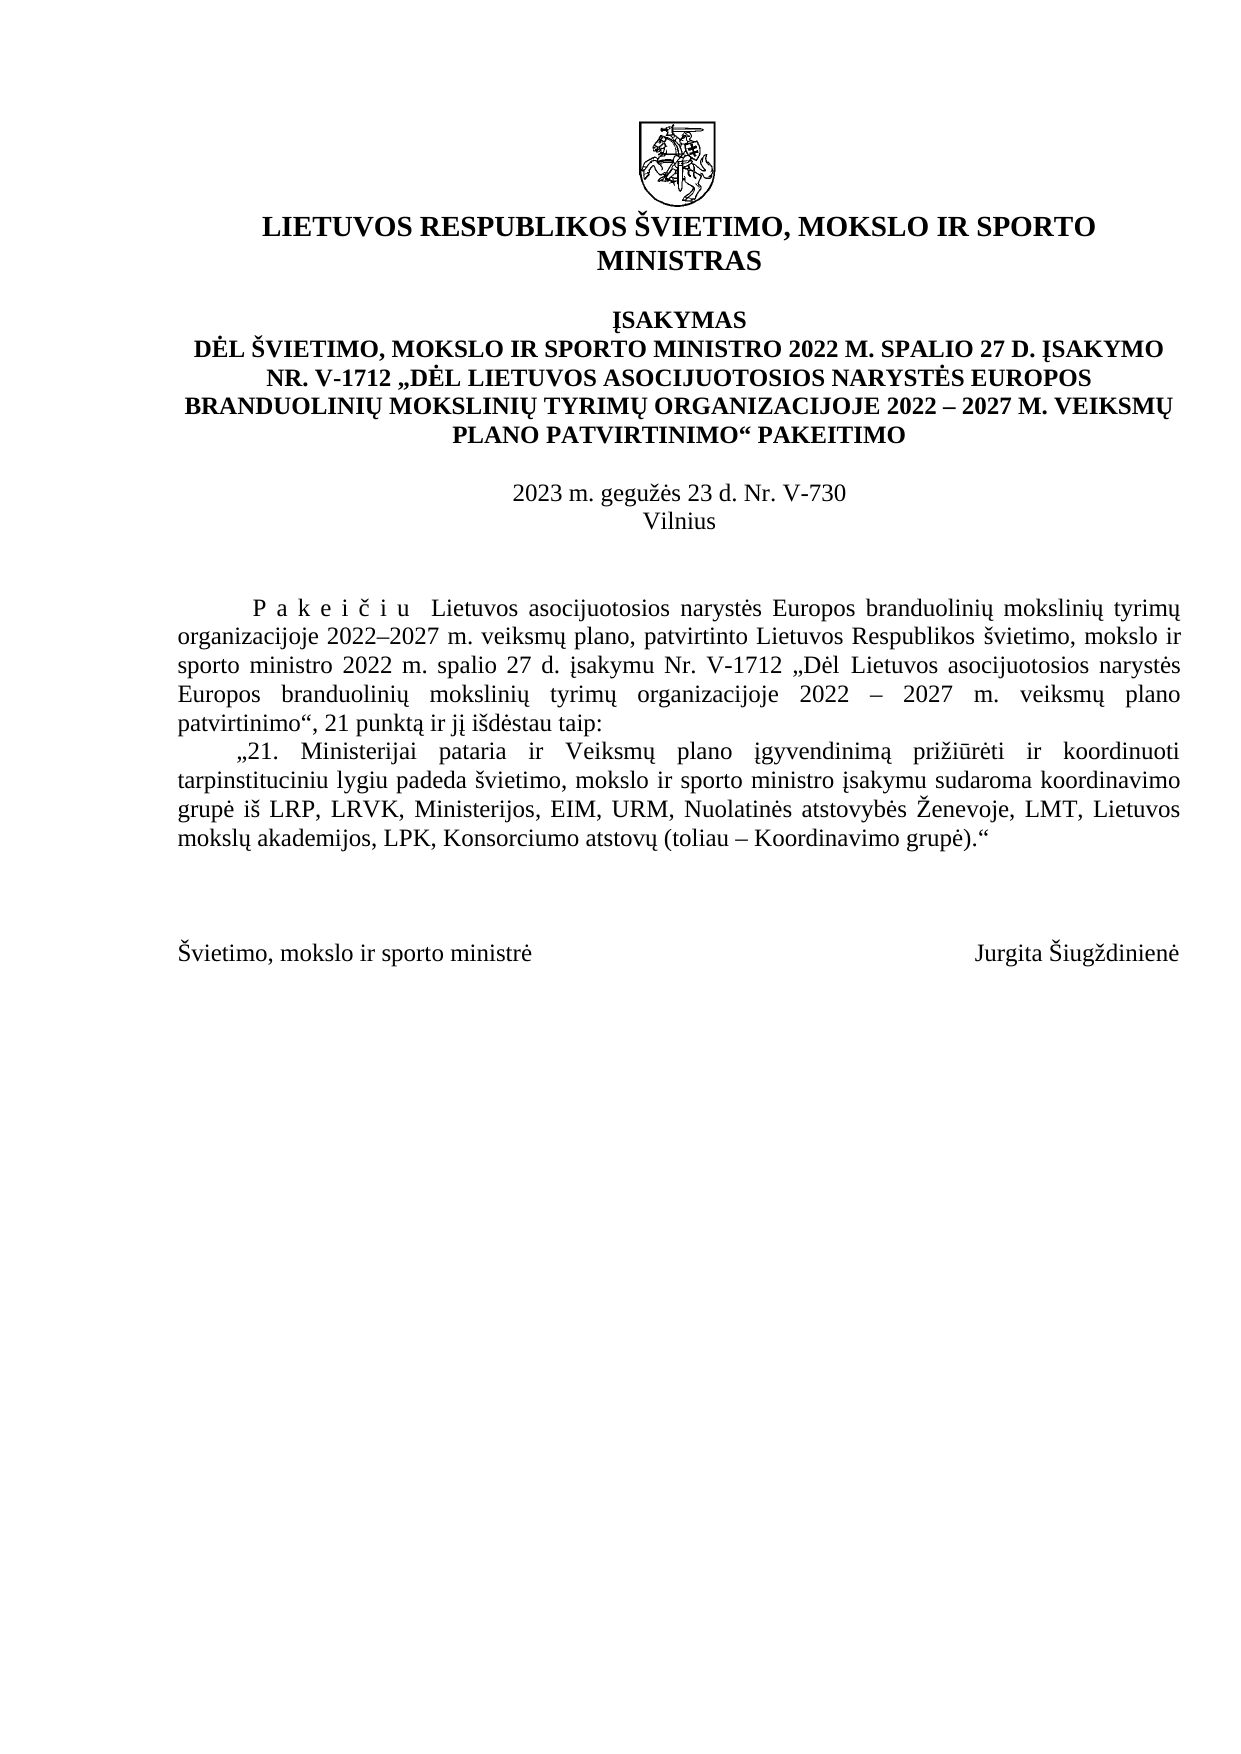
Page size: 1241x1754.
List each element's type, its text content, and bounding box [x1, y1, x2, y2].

text Vilnius [177, 506, 1181, 535]
text LIETUVOS RESPUBLIKOS ŠVIETIMO, MOKSLO IR SPORTO MINISTRAS [177, 209, 1181, 276]
text „21. Ministerijai pataria ir Veiksmų plano įgyvendinimą prižiūrėti ir koordinuoti tarpinstituciniu lygiu padeda švietimo, mokslo ir sporto ministro įsakymu sudaroma koordinavimo grupė iš LRP, LRVK, Ministerijos, EIM, URM, Nuolatinės atstovybės Ženevoje, LMT, Lietuvos mokslų akademijos, LPK, Konsorciumo atstovų (toliau – Koordinavimo grupė).“ [177, 736, 1181, 851]
text P a k e i č i u Lietuvos asocijuotosios narystės Europos branduolinių mokslinių tyrimų organizacijoje 2022–2027 m. veiksmų plano, patvirtinto Lietuvos Respublikos švietimo, mokslo ir sporto ministro 2022 m. spalio 27 d. įsakymu Nr. V-1712 „Dėl Lietuvos asocijuotosios narystės Europos branduolinių mokslinių tyrimų organizacijoje 2022 – 2027 m. veiksmų plano patvirtinimo“, 21 punktą ir jį išdėstau taip: [177, 593, 1181, 736]
subtitle 2023 m. gegužės 23 d. Nr. V-730 [177, 478, 1181, 506]
text ĮSAKYMAS [177, 305, 1181, 334]
text Švietimo, mokslo ir sporto ministrė Jurgita Šiugždinienė [177, 938, 1181, 966]
text DĖL ŠVIETIMO, MOKSLO IR SPORTO MINISTRO 2022 M. SPALIO 27 D. ĮSAKYMO NR. V-1712 „DĖL LIETUVOS ASOCIJUOTOSIOS NARYSTĖS EUROPOS BRANDUOLINIŲ MOKSLINIŲ TYRIMŲ ORGANIZACIJOJE 2022 – 2027 M. VEIKSMŲ PLANO PATVIRTINIMO“ PAKEITIMO [177, 334, 1181, 449]
